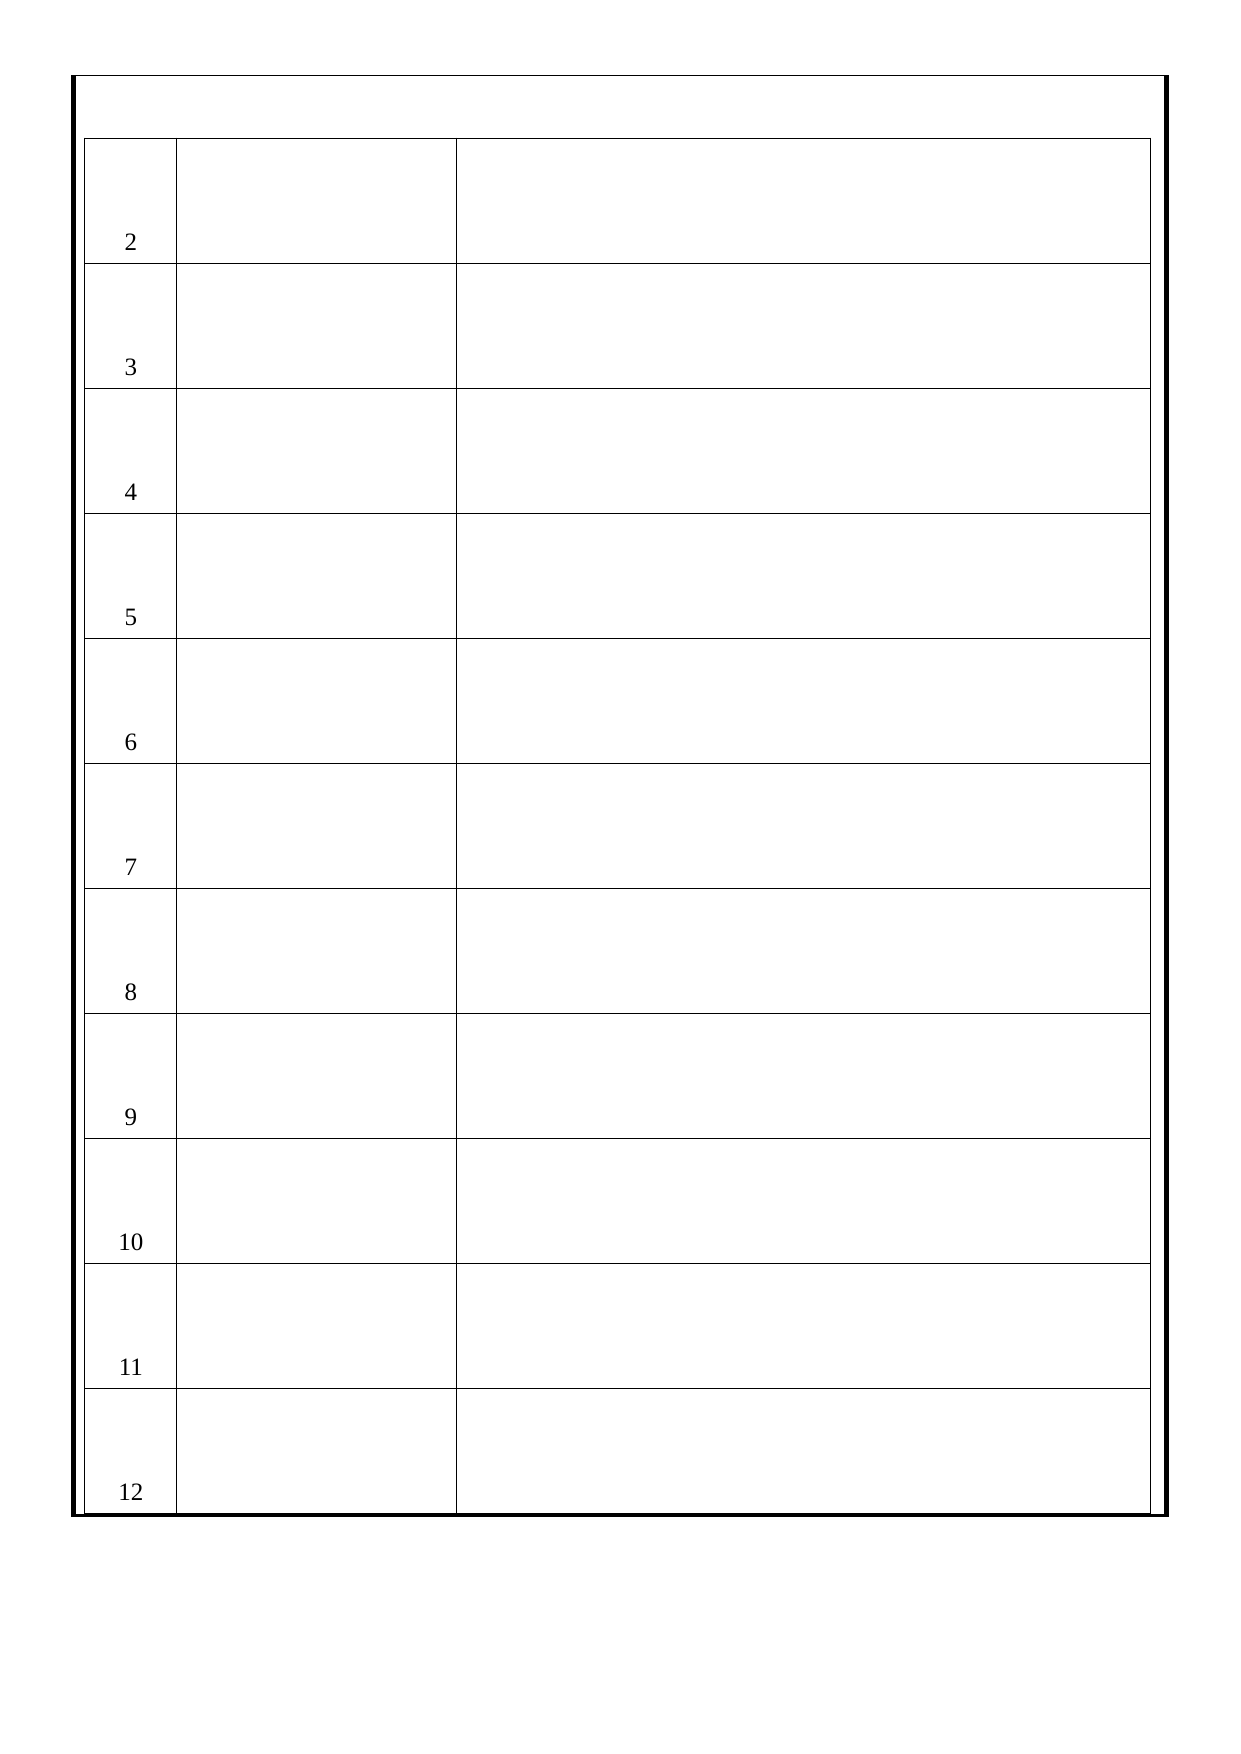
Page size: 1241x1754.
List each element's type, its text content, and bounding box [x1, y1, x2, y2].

table_cell 10 [85, 1139, 176, 1262]
table_cell [177, 639, 456, 762]
table_cell [457, 889, 1150, 1012]
table_cell [457, 139, 1150, 262]
table_cell [457, 764, 1150, 887]
table_cell 11 [85, 1264, 176, 1387]
table_cell [457, 639, 1150, 762]
table_cell 2 [85, 139, 176, 262]
table_cell 9 [85, 1014, 176, 1137]
table_cell [457, 1264, 1150, 1387]
table_cell 6 [85, 639, 176, 762]
table_cell [177, 264, 456, 387]
table_cell [177, 514, 456, 637]
table_cell [177, 764, 456, 887]
table_cell [177, 139, 456, 262]
table_cell [457, 264, 1150, 387]
table_cell [457, 389, 1150, 512]
table_cell [457, 1139, 1150, 1262]
table_cell [177, 889, 456, 1012]
table_cell 12 [85, 1389, 176, 1512]
table_cell [76, 76, 1164, 1513]
table_cell [177, 1139, 456, 1262]
table_cell [177, 1264, 456, 1387]
table_cell [177, 1014, 456, 1137]
table_cell 5 [85, 514, 176, 637]
table_cell [177, 1389, 456, 1512]
table_cell 3 [85, 264, 176, 387]
table_cell 4 [85, 389, 176, 512]
table_cell 7 [85, 764, 176, 887]
table_cell 8 [85, 889, 176, 1012]
table_cell [177, 389, 456, 512]
table_cell [457, 1014, 1150, 1137]
table_cell [457, 1389, 1150, 1512]
table_cell [457, 514, 1150, 637]
